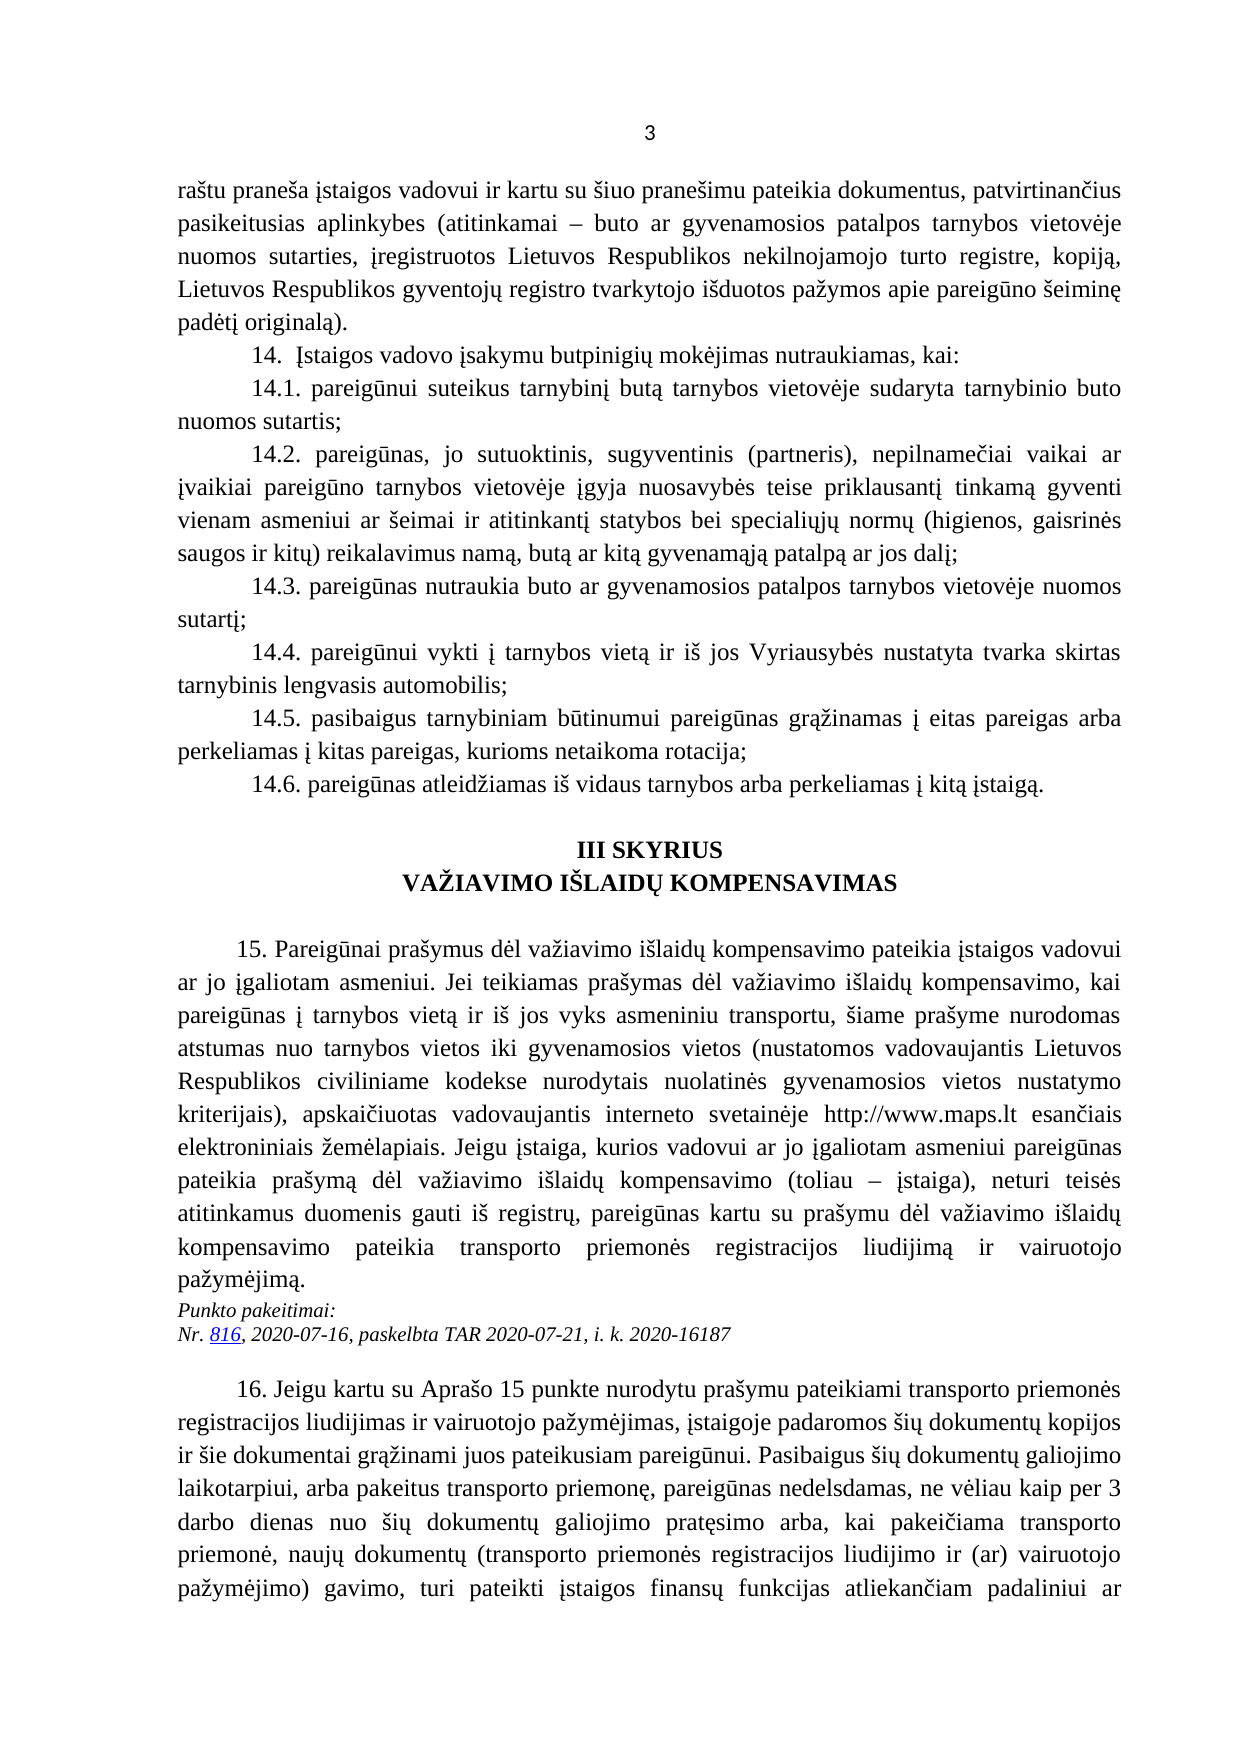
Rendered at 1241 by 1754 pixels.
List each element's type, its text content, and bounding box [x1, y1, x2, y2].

text III SKYRIUS [177, 835, 1122, 864]
text Nr. 816, 2020-07-16, paskelbta TAR 2020-07-21, i. k. 2020-16187 [177, 1322, 1122, 1346]
text 14.5. pasibaigus tarnybiniam būtinumui pareigūnas grąžinamas į eitas pareigas arba perkeliamas į kitas pareigas, kurioms netaikoma rotacija; [177, 703, 1122, 765]
text 14.6. pareigūnas atleidžiamas iš vidaus tarnybos arba perkeliamas į kitą įstaigą. [177, 769, 1122, 798]
text 14.4. pareigūnui vykti į tarnybos vietą ir iš jos Vyriausybės nustatyta tvarka skirtas tarnybinis lengvasis automobilis; [177, 637, 1122, 699]
text 16. Jeigu kartu su Aprašo 15 punkte nurodytu prašymu pateikiami transporto priemonės registracijos liudijimas ir vairuotojo pažymėjimas, įstaigoje padaromos šių dokumentų kopijos ir šie dokumentai grąžinami juos pateikusiam pareigūnui. Pasibaigus šių dokumentų galiojimo laikotarpiui, arba pakeitus transporto priemonę, pareigūnas nedelsdamas, ne vėliau kaip per 3 darbo dienas nuo šių dokumentų galiojimo pratęsimo arba, kai pakeičiama transporto priemonė, naujų dokumentų (transporto priemonės registracijos liudijimo ir (ar) vairuotojo pažymėjimo) gavimo, turi pateikti įstaigos finansų funkcijas atliekančiam padaliniui ar [177, 1374, 1122, 1601]
text 14.2. pareigūnas, jo sutuoktinis, sugyventinis (partneris), nepilnamečiai vaikai ar įvaikiai pareigūno tarnybos vietovėje įgyja nuosavybės teise priklausantį tinkamą gyventi vienam asmeniui ar šeimai ir atitinkantį statybos bei specialiųjų normų (higienos, gaisrinės saugos ir kitų) reikalavimus namą, butą ar kitą gyvenamąją patalpą ar jos dalį; [177, 439, 1122, 567]
text 14.1. pareigūnui suteikus tarnybinį butą tarnybos vietovėje sudaryta tarnybinio buto nuomos sutartis; [177, 373, 1122, 435]
text VAŽIAVIMO IŠLAIDŲ KOMPENSAVIMAS [177, 868, 1122, 897]
text raštu praneša įstaigos vadovui ir kartu su šiuo pranešimu pateikia dokumentus, patvirtinančius pasikeitusias aplinkybes (atitinkamai – buto ar gyvenamosios patalpos tarnybos vietovėje nuomos sutarties, įregistruotos Lietuvos Respublikos nekilnojamojo turto registre, kopiją, Lietuvos Respublikos gyventojų registro tvarkytojo išduotos pažymos apie pareigūno šeiminę padėtį originalą). [177, 175, 1122, 336]
text 14.3. pareigūnas nutraukia buto ar gyvenamosios patalpos tarnybos vietovėje nuomos sutartį; [177, 571, 1122, 633]
text Punkto pakeitimai: [177, 1298, 1122, 1322]
text 15. Pareigūnai prašymus dėl važiavimo išlaidų kompensavimo pateikia įstaigos vadovui ar jo įgaliotam asmeniui. Jei teikiamas prašymas dėl važiavimo išlaidų kompensavimo, kai pareigūnas į tarnybos vietą ir iš jos vyks asmeniniu transportu, šiame prašyme nurodomas atstumas nuo tarnybos vietos iki gyvenamosios vietos (nustatomos vadovaujantis Lietuvos Respublikos civiliniame kodekse nurodytais nuolatinės gyvenamosios vietos nustatymo kriterijais), apskaičiuotas vadovaujantis interneto svetainėje http://www.maps.lt esančiais elektroniniais žemėlapiais. Jeigu įstaiga, kurios vadovui ar jo įgaliotam asmeniui pareigūnas pateikia prašymą dėl važiavimo išlaidų kompensavimo (toliau – įstaiga), neturi teisės atitinkamus duomenis gauti iš registrų, pareigūnas kartu su prašymu dėl važiavimo išlaidų kompensavimo pateikia transporto priemonės registracijos liudijimą ir vairuotojo pažymėjimą. [177, 934, 1122, 1293]
text 14. Įstaigos vadovo įsakymu butpinigių mokėjimas nutraukiamas, kai: [177, 340, 1122, 369]
